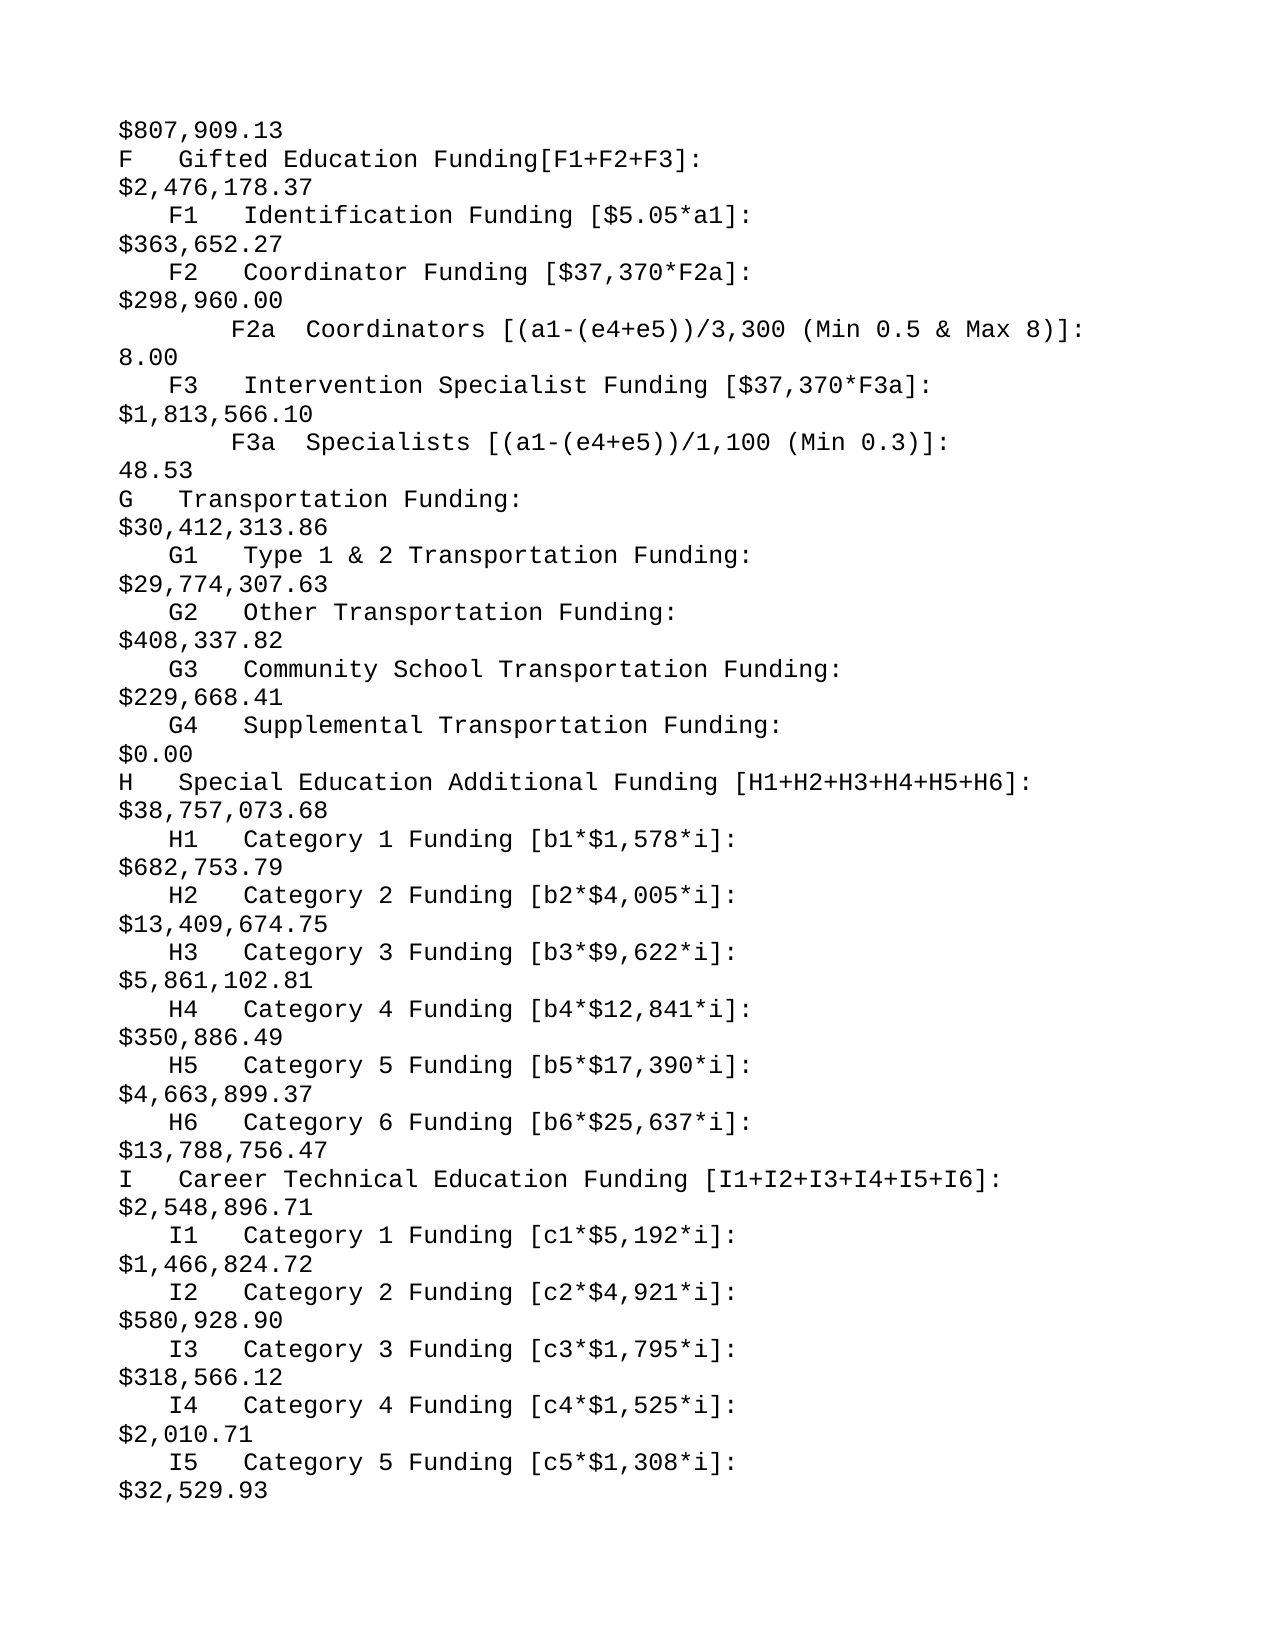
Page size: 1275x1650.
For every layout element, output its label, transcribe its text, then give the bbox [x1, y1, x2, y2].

text I Career Technical Education Funding [I1+I2+I3+I4+I5+I6]: $2,548,896.71 [118, 1166, 1157, 1223]
text G1 Type 1 & 2 Transportation Funding: $29,774,307.63 [118, 543, 1157, 600]
text G4 Supplemental Transportation Funding: $0.00 [118, 713, 1157, 770]
text G2 Other Transportation Funding: $408,337.82 [118, 600, 1157, 656]
text F2 Coordinator Funding [$37,370*F2a]: $298,960.00 [118, 260, 1157, 316]
text F3 Intervention Specialist Funding [$37,370*F3a]: $1,813,566.10 [118, 373, 1157, 430]
text I1 Category 1 Funding [c1*$5,192*i]: $1,466,824.72 [118, 1223, 1157, 1280]
text F Gifted Education Funding[F1+F2+F3]: $2,476,178.37 [118, 146, 1157, 203]
text G Transportation Funding: $30,412,313.86 [118, 486, 1157, 543]
text H4 Category 4 Funding [b4*$12,841*i]: $350,886.49 [118, 996, 1157, 1053]
text I2 Category 2 Funding [c2*$4,921*i]: $580,928.90 [118, 1280, 1157, 1336]
text H Special Education Additional Funding [H1+H2+H3+H4+H5+H6]: $38,757,073.68 [118, 770, 1157, 826]
text F2a Coordinators [(a1-(e4+e5))/3,300 (Min 0.5 & Max 8)]: 8.00 [118, 316, 1157, 373]
text F3a Specialists [(a1-(e4+e5))/1,100 (Min 0.3)]: 48.53 [118, 430, 1157, 486]
text G3 Community School Transportation Funding: $229,668.41 [118, 656, 1157, 713]
text I3 Category 3 Funding [c3*$1,795*i]: $318,566.12 [118, 1336, 1157, 1393]
text F1 Identification Funding [$5.05*a1]: $363,652.27 [118, 203, 1157, 260]
text H5 Category 5 Funding [b5*$17,390*i]: $4,663,899.37 [118, 1053, 1157, 1110]
text H1 Category 1 Funding [b1*$1,578*i]: $682,753.79 [118, 826, 1157, 883]
text H2 Category 2 Funding [b2*$4,005*i]: $13,409,674.75 [118, 883, 1157, 940]
text I4 Category 4 Funding [c4*$1,525*i]: $2,010.71 [118, 1393, 1157, 1450]
text H3 Category 3 Funding [b3*$9,622*i]: $5,861,102.81 [118, 940, 1157, 996]
text H6 Category 6 Funding [b6*$25,637*i]: $13,788,756.47 [118, 1110, 1157, 1166]
text $807,909.13 [118, 118, 1157, 146]
text I5 Category 5 Funding [c5*$1,308*i]: $32,529.93 [118, 1450, 1157, 1506]
